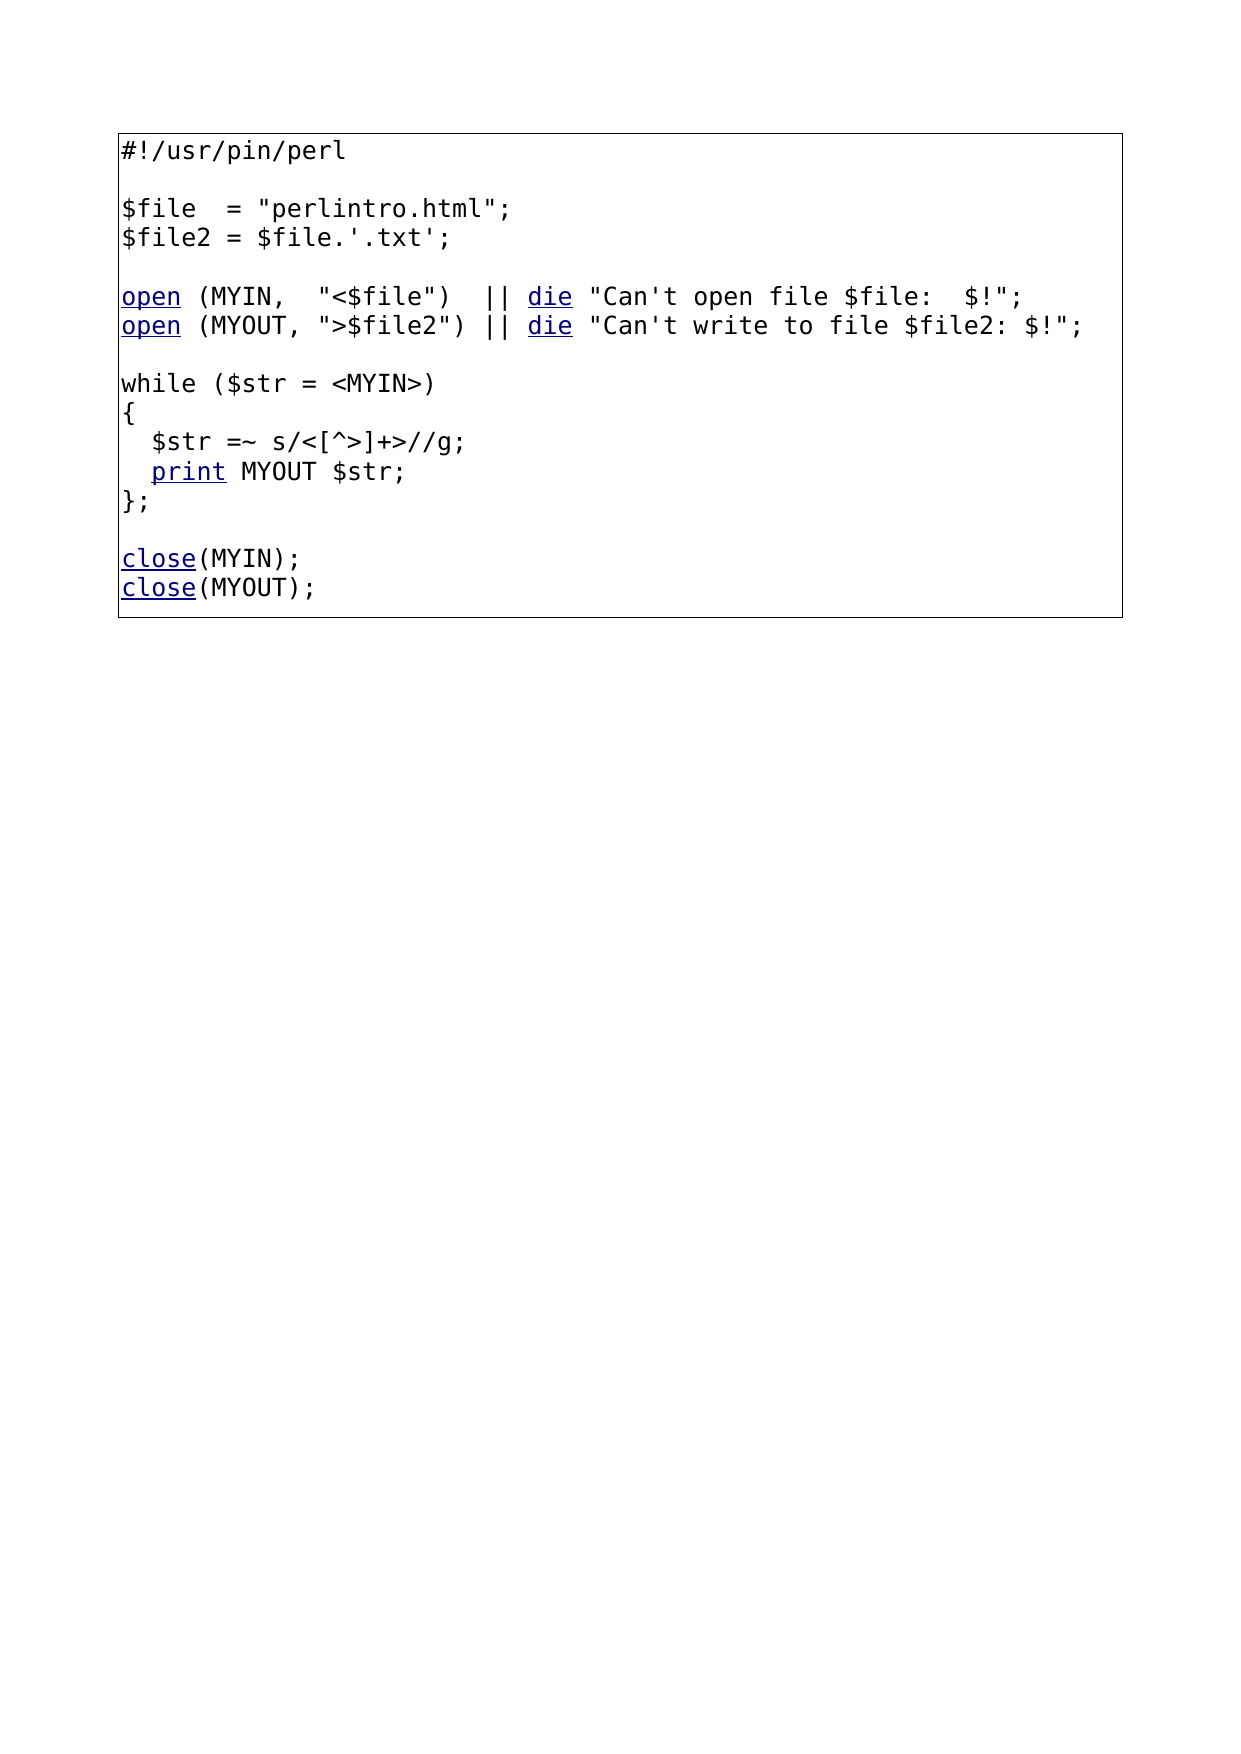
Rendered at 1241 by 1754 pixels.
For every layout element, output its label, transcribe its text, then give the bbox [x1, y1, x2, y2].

table_header #!/usr/pin/perl $file = "perlintro.html"; $file2 = $file.'.txt'; open (MYIN, "<$file") || die "Can't open file $file: $!"; open (MYOUT, ">$file2") || die "Can't write to file $file2: $!"; while ($str = <MYIN>) { $str =~ s/<[^>]+>//g; print MYOUT $str; }; close(MYIN); close(MYOUT); [119, 134, 1122, 617]
